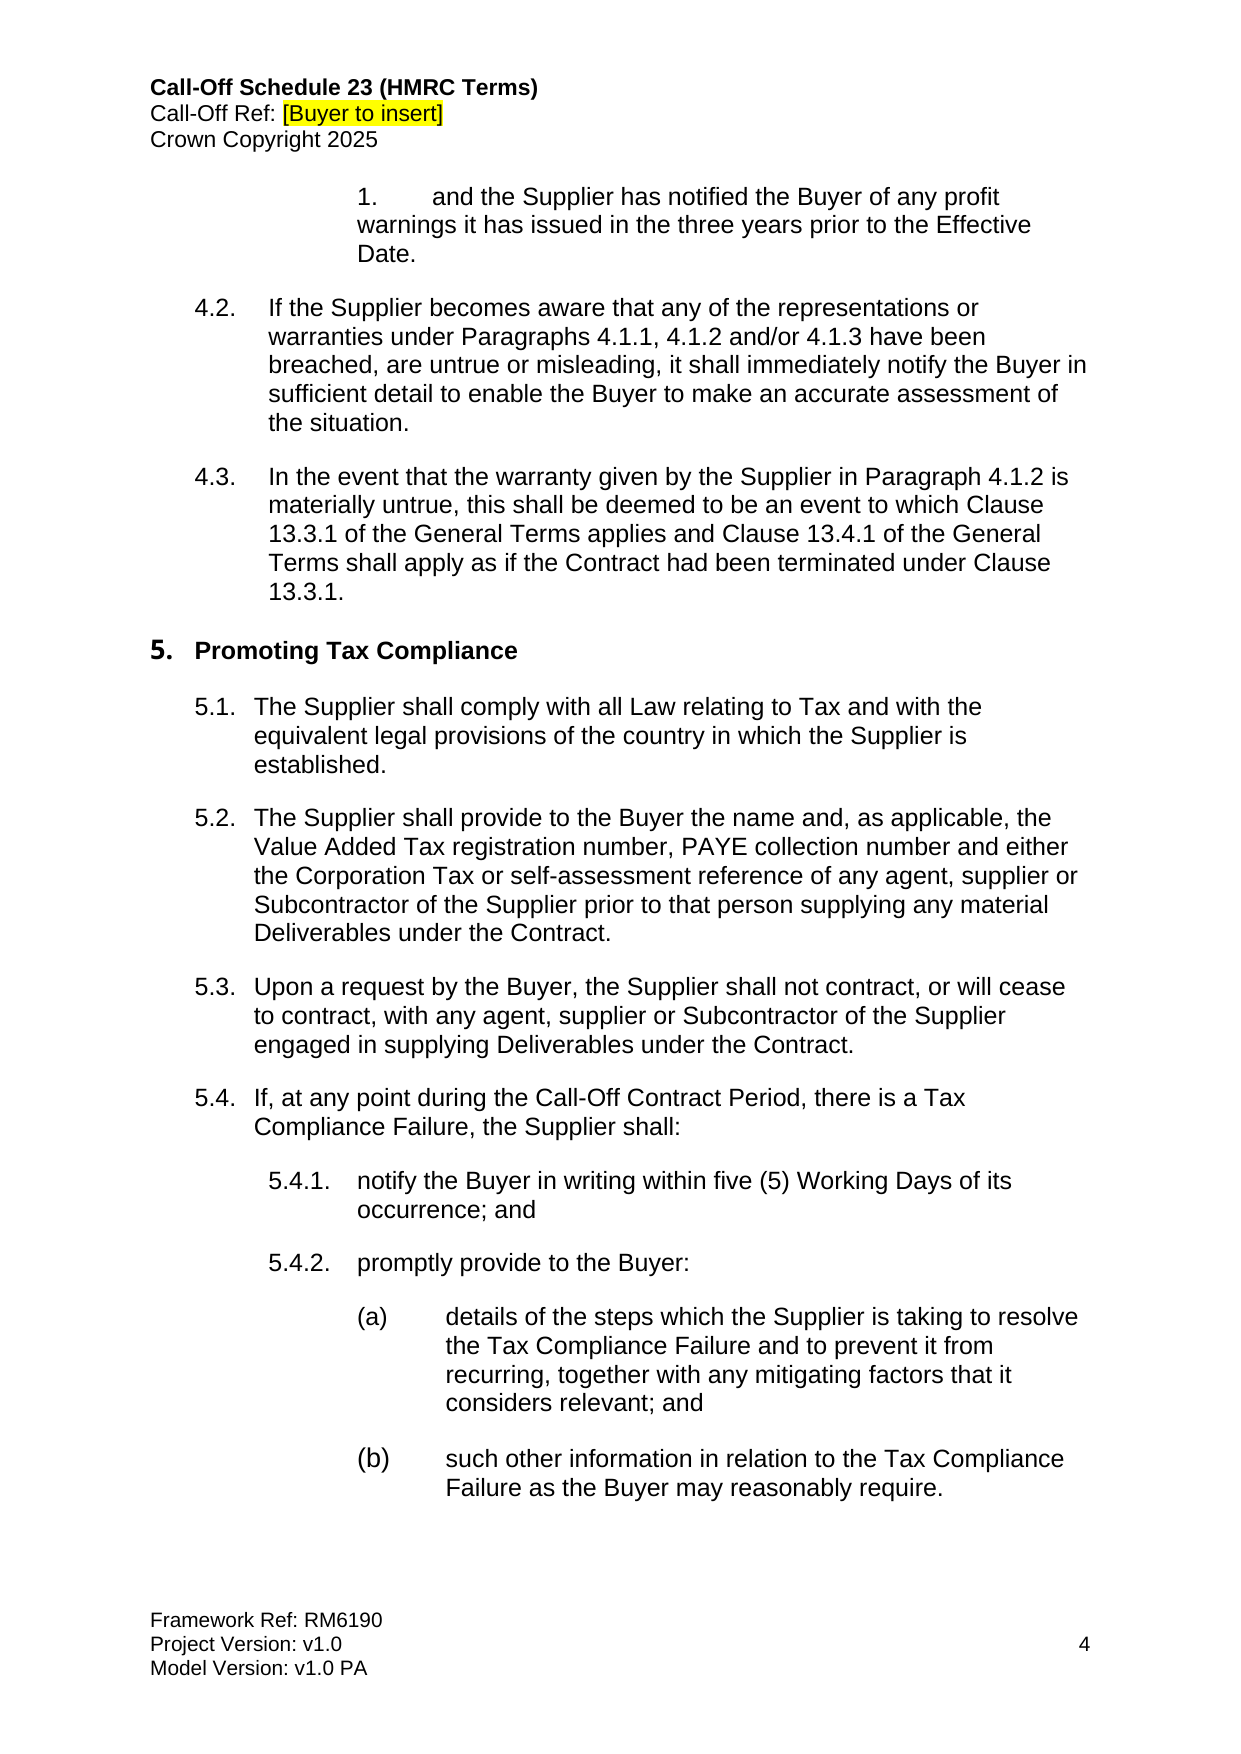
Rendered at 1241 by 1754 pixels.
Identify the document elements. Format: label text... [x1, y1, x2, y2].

subtitle If, at any point during the Call-Off Contract Period, there is a Tax Compliance Failure, the Supplier shall: [194, 1083, 1090, 1141]
subtitle promptly provide to the Buyer: [268, 1248, 1090, 1277]
subtitle In the event that the warranty given by the Supplier in Paragraph 4.1.2 is materially untrue, this shall be deemed to be an event to which Clause 13.3.1 of the General Terms applies and Clause 13.4.1 of the General Terms shall apply as if the Contract had been terminated under Clause 13.3.1. [194, 462, 1090, 605]
subtitle details of the steps which the Supplier is taking to resolve the Tax Compliance Failure and to prevent it from recurring, together with any mitigating factors that it considers relevant; and [357, 1302, 1090, 1417]
subtitle The Supplier shall comply with all Law relating to Tax and with the equivalent legal provisions of the country in which the Supplier is established. [194, 692, 1090, 778]
subtitle and the Supplier has notified the Buyer of any profit warnings it has issued in the three years prior to the Effective Date. [357, 182, 1090, 268]
subtitle Promoting Tax Compliance [150, 630, 1090, 667]
subtitle Upon a request by the Buyer, the Supplier shall not contract, or will cease to contract, with any agent, supplier or Subcontractor of the Supplier engaged in supplying Deliverables under the Contract. [194, 972, 1090, 1058]
subtitle notify the Buyer in writing within five (5) Working Days of its occurrence; and [268, 1166, 1090, 1223]
subtitle If the Supplier becomes aware that any of the representations or warranties under Paragraphs 4.1.1, 4.1.2 and/or 4.1.3 have been breached, are untrue or misleading, it shall immediately notify the Buyer in sufficient detail to enable the Buyer to make an accurate assessment of the situation. [194, 293, 1090, 437]
subtitle The Supplier shall provide to the Buyer the name and, as applicable, the Value Added Tax registration number, PAYE collection number and either the Corporation Tax or self-assessment reference of any agent, supplier or Subcontractor of the Supplier prior to that person supplying any material Deliverables under the Contract. [194, 803, 1090, 947]
subtitle such other information in relation to the Tax Compliance Failure as the Buyer may reasonably require. [357, 1442, 1090, 1502]
